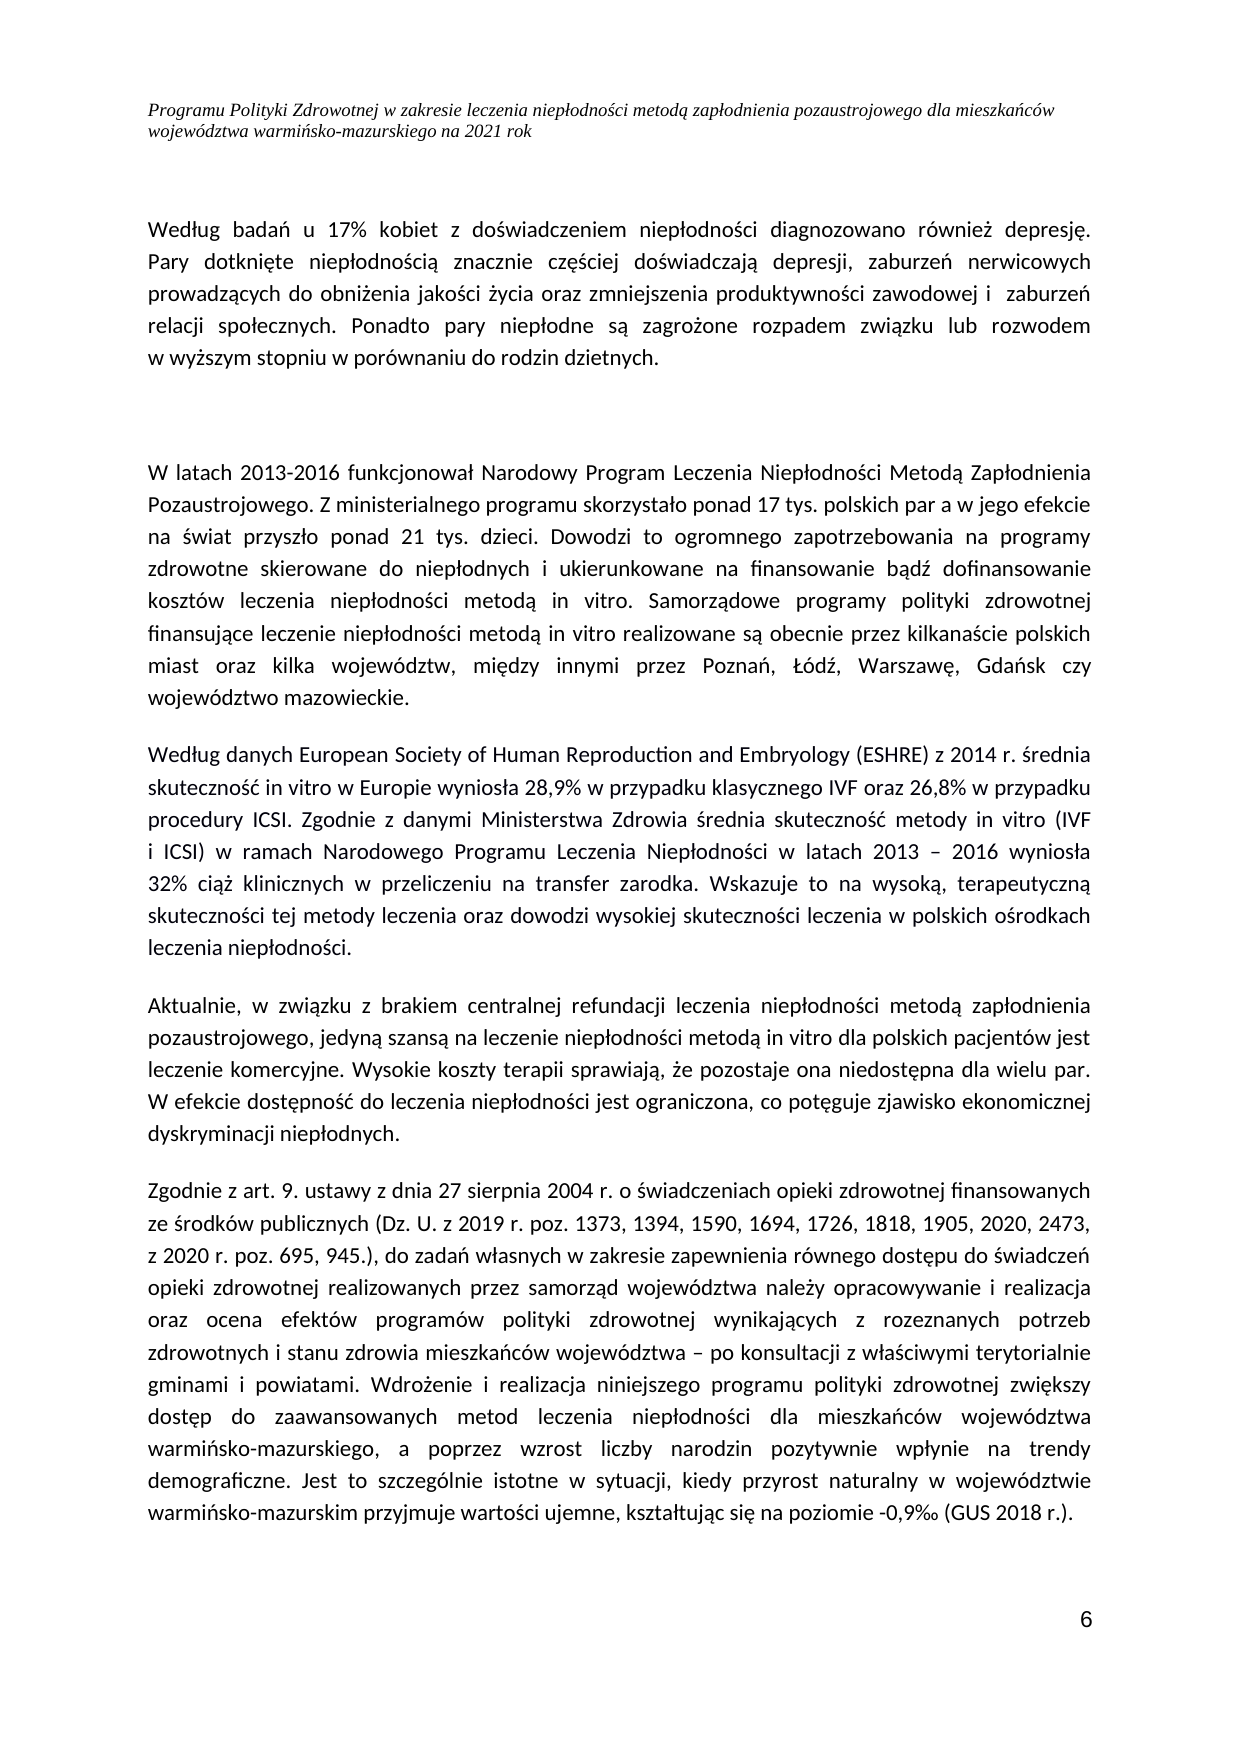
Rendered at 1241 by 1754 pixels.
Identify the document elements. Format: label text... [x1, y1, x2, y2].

text Aktualnie, w związku z brakiem centralnej refundacji leczenia niepłodności metodą zapłodnienia pozaustrojowego, jedyną szansą na leczenie niepłodności metodą in vitro dla polskich pacjentów jest leczenie komercyjne. Wysokie koszty terapii sprawiają, że pozostaje ona niedostępna dla wielu par. W efekcie dostępność do leczenia niepłodności jest ograniczona, co potęguje zjawisko ekonomicznej dyskryminacji niepłodnych. [148, 991, 1093, 1147]
text W latach 2013-2016 funkcjonował Narodowy Program Leczenia Niepłodności Metodą Zapłodnienia Pozaustrojowego. Z ministerialnego programu skorzystało ponad 17 tys. polskich par a w jego efekcie na świat przyszło ponad 21 tys. dzieci. Dowodzi to ogromnego zapotrzebowania na programy zdrowotne skierowane do niepłodnych i ukierunkowane na finansowanie bądź dofinansowanie kosztów leczenia niepłodności metodą in vitro. Samorządowe programy polityki zdrowotnej finansujące leczenie niepłodności metodą in vitro realizowane są obecnie przez kilkanaście polskich miast oraz kilka województw, między innymi przez Poznań, Łódź, Warszawę, Gdańsk czy województwo mazowieckie. [148, 458, 1093, 711]
text [148, 1563, 1093, 1591]
text Według badań u 17% kobiet z doświadczeniem niepłodności diagnozowano również depresję. Pary dotknięte niepłodnością znacznie częściej doświadczają depresji, zaburzeń nerwicowych prowadzących do obniżenia jakości życia oraz zmniejszenia produktywności zawodowej i zaburzeń relacji społecznych. Ponadto pary niepłodne są zagrożone rozpadem związku lub rozwodem w wyższym stopniu w porównaniu do rodzin dzietnych. [148, 215, 1093, 372]
text Zgodnie z art. 9. ustawy z dnia 27 sierpnia 2004 r. o świadczeniach opieki zdrowotnej finansowanych ze środków publicznych (Dz. U. z 2019 r. poz. 1373, 1394, 1590, 1694, 1726, 1818, 1905, 2020, 2473, z 2020 r. poz. 695, 945.), do zadań własnych w zakresie zapewnienia równego dostępu do świadczeń opieki zdrowotnej realizowanych przez samorząd województwa należy opracowywanie i realizacja oraz ocena efektów programów polityki zdrowotnej wynikających z rozeznanych potrzeb zdrowotnych i stanu zdrowia mieszkańców województwa – po konsultacji z właściwymi terytorialnie gminami i powiatami. Wdrożenie i realizacja niniejszego programu polityki zdrowotnej zwiększy dostęp do zaawansowanych metod leczenia niepłodności dla mieszkańców województwa warmińsko-mazurskiego, a poprzez wzrost liczby narodzin pozytywnie wpłynie na trendy demograficzne. Jest to szczególnie istotne w sytuacji, kiedy przyrost naturalny w województwie warmińsko-mazurskim przyjmuje wartości ujemne, kształtując się na poziomie -0,9‰ (GUS 2018 r.). [148, 1177, 1093, 1527]
text Według danych European Society of Human Reproduction and Embryology (ESHRE) z 2014 r. średnia skuteczność in vitro w Europie wyniosła 28,9% w przypadku klasycznego IVF oraz 26,8% w przypadku procedury ICSI. Zgodnie z danymi Ministerstwa Zdrowia średnia skuteczność metody in vitro (IVF i ICSI) w ramach Narodowego Programu Leczenia Niepłodności w latach 2013 – 2016 wyniosła 32% ciąż klinicznych w przeliczeniu na transfer zarodka. Wskazuje to na wysoką, terapeutyczną skuteczności tej metody leczenia oraz dowodzi wysokiej skuteczności leczenia w polskich ośrodkach leczenia niepłodności. [148, 740, 1093, 962]
